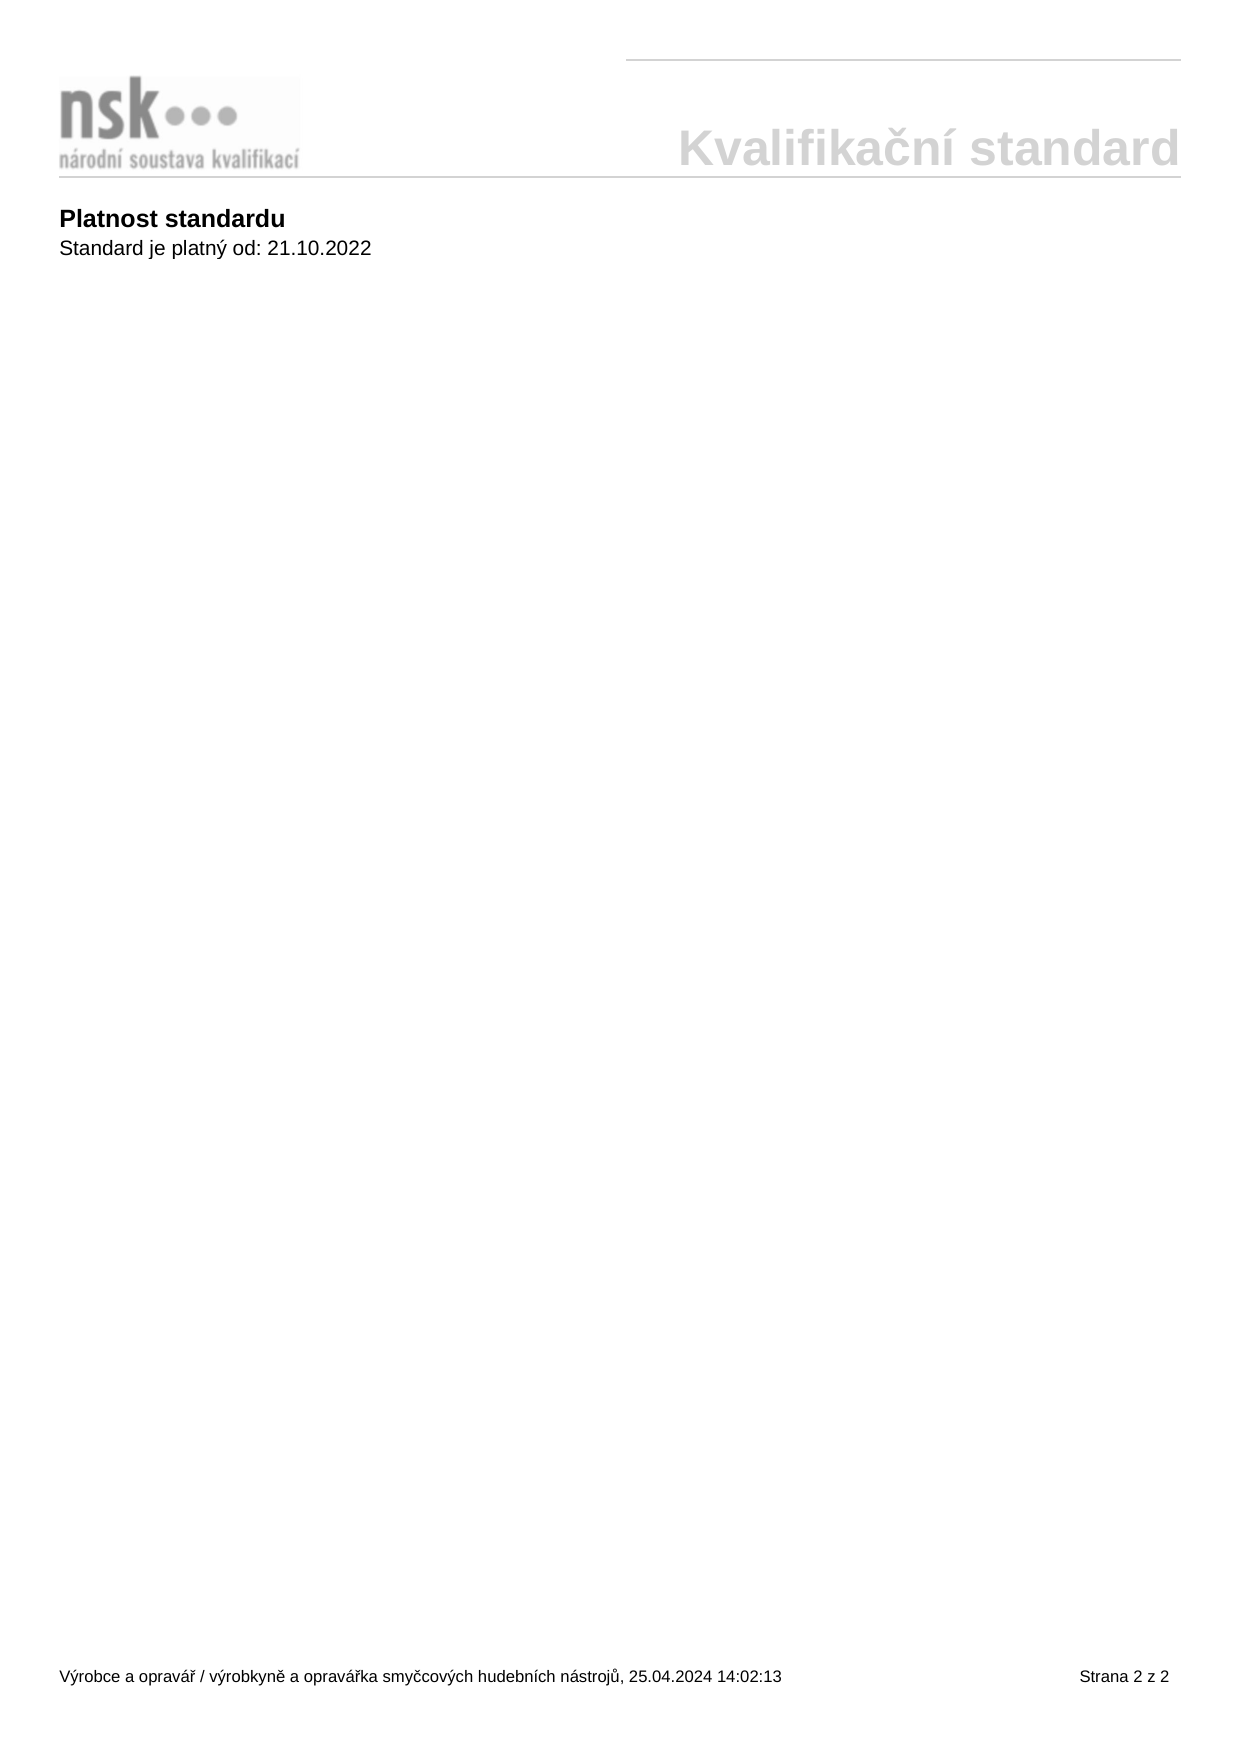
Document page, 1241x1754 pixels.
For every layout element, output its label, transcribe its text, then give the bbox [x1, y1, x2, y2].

table_cell [621, 59, 626, 170]
table_cell [59, 859, 483, 1159]
table_cell [1093, 1409, 1169, 1658]
table_cell [626, 1409, 862, 1658]
table_cell [620, 559, 626, 859]
table_cell [626, 1159, 862, 1409]
table_cell [862, 1409, 1093, 1658]
table_cell [1169, 1658, 1181, 1694]
table_cell [1093, 559, 1169, 859]
table_cell [862, 859, 1093, 1159]
table_cell [59, 171, 483, 176]
table_cell Výrobce a opravář / výrobkyně a opravářka smyčcových hudebních nástrojů, 25.04.2024 14:02:13 [59, 1658, 862, 1694]
table_cell [484, 559, 620, 859]
table_cell [59, 194, 483, 200]
table_cell Platnost standardu [59, 200, 1181, 236]
table_cell [620, 259, 626, 559]
table_cell [59, 1159, 483, 1409]
table_cell [626, 259, 862, 559]
table_cell [1093, 194, 1169, 200]
table_cell Strana 2 z 2 [862, 1658, 1169, 1694]
table_cell [484, 1159, 620, 1409]
table_cell [620, 859, 626, 1159]
table_cell [59, 178, 1181, 194]
table_cell [484, 259, 620, 559]
table_cell [626, 859, 862, 1159]
table_cell [1169, 1409, 1181, 1658]
table_cell [484, 171, 620, 176]
table_cell [1169, 259, 1181, 559]
table_cell [484, 194, 620, 200]
table_cell [862, 259, 1093, 559]
table_cell [484, 859, 620, 1159]
table_cell [59, 259, 483, 559]
table_cell [1169, 194, 1181, 200]
table_cell [862, 1159, 1093, 1409]
table_cell [484, 1409, 620, 1658]
table_cell [59, 559, 483, 859]
table_cell [1093, 259, 1169, 559]
table_cell Standard je platný od: 21.10.2022 [59, 236, 1181, 259]
table_cell [862, 194, 1093, 200]
table_cell [626, 194, 862, 200]
table_cell [1169, 559, 1181, 859]
table_cell [1169, 1159, 1181, 1409]
table_cell [59, 1409, 483, 1658]
table_cell [626, 559, 862, 859]
table_cell [620, 1409, 626, 1658]
table_cell [1093, 859, 1169, 1159]
table_cell [620, 1159, 626, 1409]
table_cell [1169, 859, 1181, 1159]
table_cell [1093, 1159, 1169, 1409]
table_cell Kvalifikační standard [626, 61, 1181, 176]
table_cell [862, 559, 1093, 859]
picture [58, 59, 621, 171]
